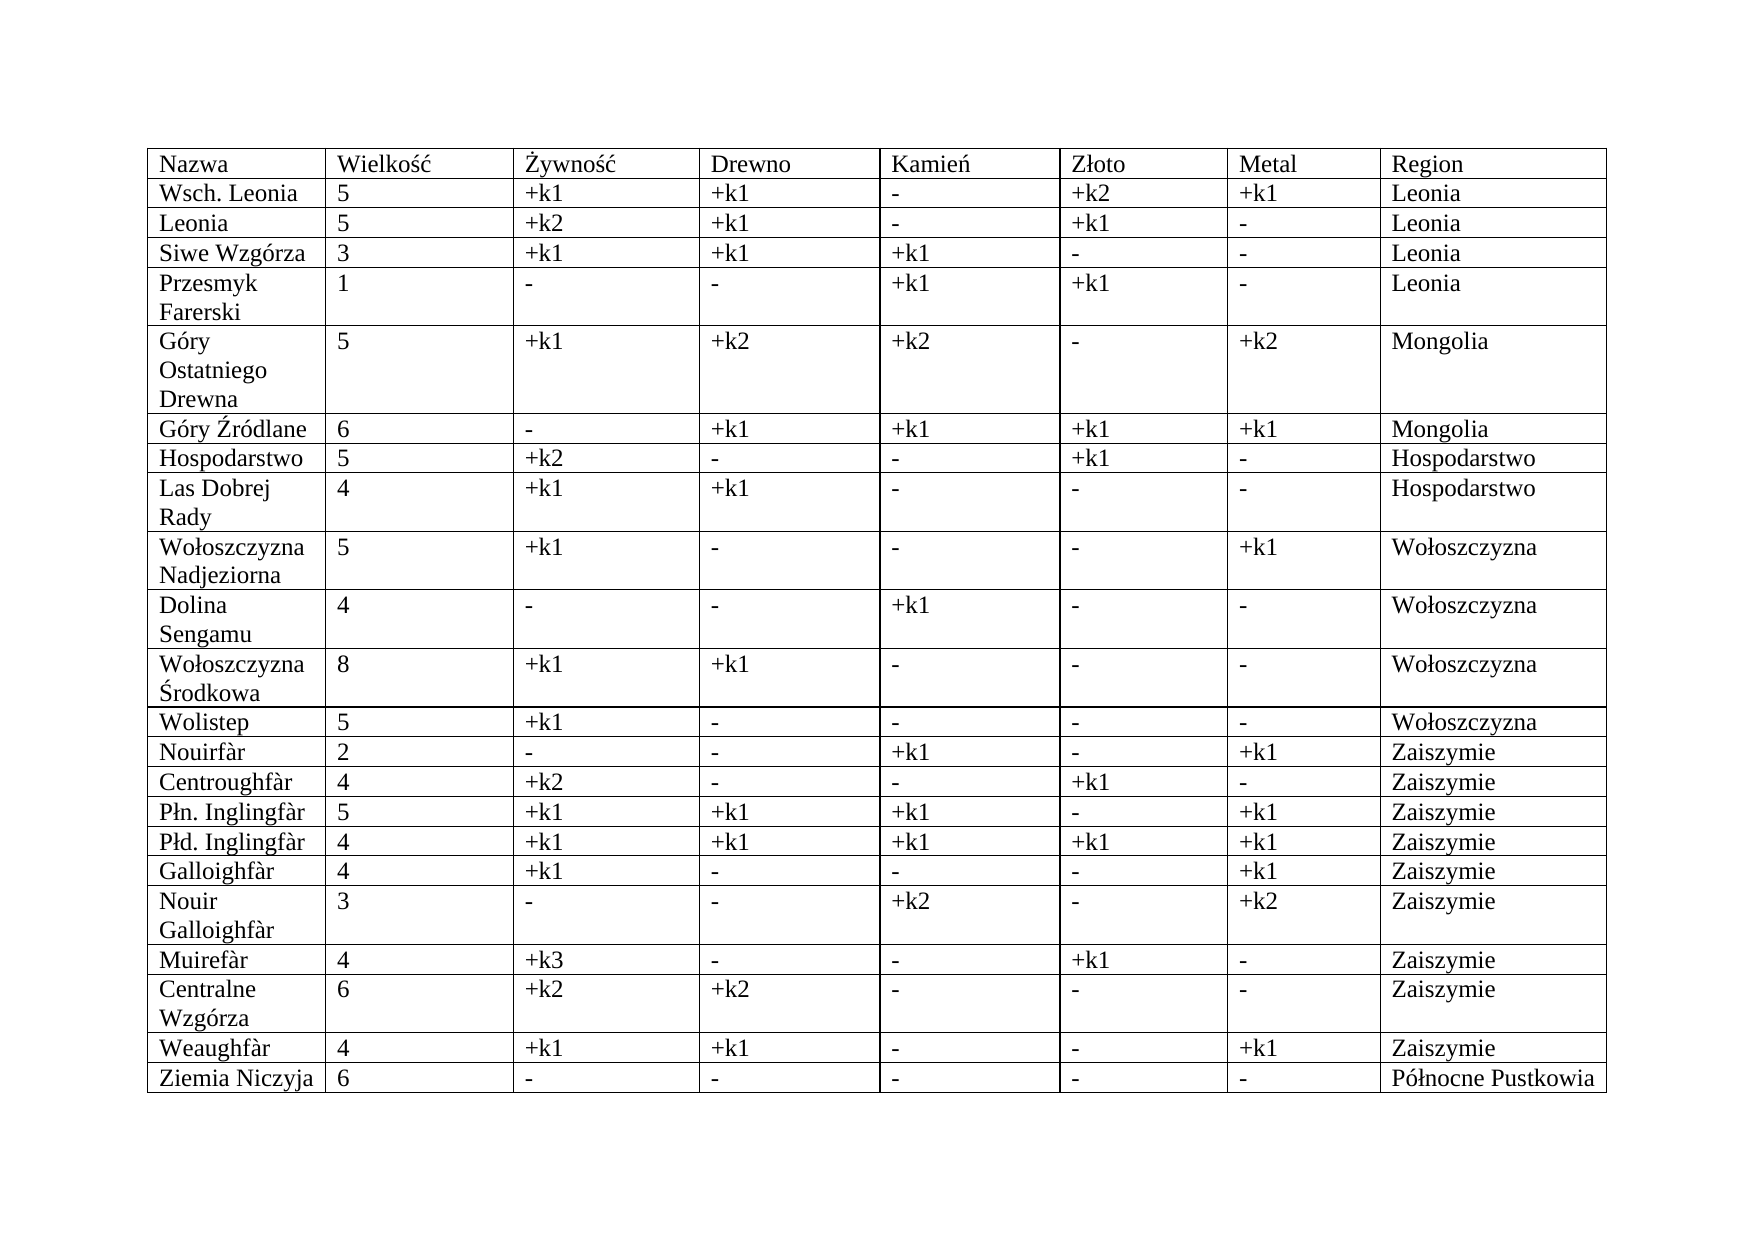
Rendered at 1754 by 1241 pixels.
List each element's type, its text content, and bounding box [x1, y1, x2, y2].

table_cell +k2 [1228, 326, 1380, 413]
table_cell +k1 [514, 649, 699, 706]
table_cell - [1061, 797, 1227, 826]
table_cell 6 [326, 1063, 513, 1092]
table_cell +k2 [514, 444, 699, 472]
table_cell - [514, 414, 699, 442]
table_cell - [1061, 238, 1227, 267]
table_cell - [881, 856, 1059, 885]
table_cell - [1228, 975, 1380, 1032]
table_cell 2 [326, 737, 513, 766]
table_cell - [700, 737, 879, 766]
table_cell +k1 [514, 238, 699, 267]
table_cell - [1061, 326, 1227, 413]
table_cell - [1228, 590, 1380, 648]
table_cell Region [1381, 149, 1606, 177]
table_cell Przesmyk Farerski [148, 268, 325, 325]
table_cell - [881, 208, 1059, 237]
table_cell Metal [1228, 149, 1380, 177]
table_cell Góry Źródlane [148, 414, 325, 442]
table_cell Wołoszczyzna [1381, 532, 1606, 589]
table_cell +k1 [514, 1033, 699, 1062]
table_cell Złoto [1061, 149, 1227, 177]
table_cell 5 [326, 532, 513, 589]
table_cell Zaiszymie [1381, 737, 1606, 766]
table_cell +k1 [881, 827, 1059, 855]
table_cell Wołoszczyzna [1381, 590, 1606, 648]
table_cell - [514, 590, 699, 648]
table_cell - [881, 473, 1059, 531]
table_cell - [514, 268, 699, 325]
table_cell - [1061, 708, 1227, 736]
table_cell Leonia [1381, 208, 1606, 237]
table_cell - [881, 532, 1059, 589]
table_cell 4 [326, 945, 513, 973]
table_cell - [700, 767, 879, 796]
table_cell Mongolia [1381, 326, 1606, 413]
table_cell Żywność [514, 149, 699, 177]
table_cell +k1 [700, 414, 879, 442]
table_cell +k3 [514, 945, 699, 973]
table_cell - [700, 856, 879, 885]
table_cell +k1 [514, 856, 699, 885]
table_cell - [1061, 975, 1227, 1032]
table_cell +k2 [700, 975, 879, 1032]
table_cell Leonia [1381, 238, 1606, 267]
table_cell - [881, 444, 1059, 472]
table_cell +k1 [700, 827, 879, 855]
table_cell - [1061, 649, 1227, 706]
table_cell +k1 [514, 326, 699, 413]
table_cell Wołoszczyzna [1381, 649, 1606, 706]
table_cell +k2 [881, 886, 1059, 944]
table_cell - [1061, 590, 1227, 648]
table_cell Leonia [1381, 268, 1606, 325]
table_cell +k1 [1228, 1033, 1380, 1062]
table_cell +k1 [700, 797, 879, 826]
table_cell Kamień [881, 149, 1059, 177]
table_cell Nouir Galloighfàr [148, 886, 325, 944]
table_cell 4 [326, 590, 513, 648]
table_cell - [1228, 473, 1380, 531]
table_cell - [1061, 737, 1227, 766]
table_cell +k1 [700, 473, 879, 531]
table_cell +k1 [1228, 532, 1380, 589]
table_cell - [1061, 1033, 1227, 1062]
table_cell - [881, 975, 1059, 1032]
table_cell 3 [326, 886, 513, 944]
table_cell 4 [326, 767, 513, 796]
table_cell - [700, 268, 879, 325]
table_cell - [881, 1063, 1059, 1092]
table_cell Północne Pustkowia [1381, 1063, 1606, 1092]
table_cell - [881, 708, 1059, 736]
table_cell 4 [326, 473, 513, 531]
table_cell - [700, 945, 879, 973]
table_cell 5 [326, 208, 513, 237]
table_cell Zaiszymie [1381, 945, 1606, 973]
table_cell +k1 [514, 532, 699, 589]
table_cell 3 [326, 238, 513, 267]
table_cell Zaiszymie [1381, 797, 1606, 826]
table_cell +k1 [1061, 268, 1227, 325]
table_cell +k1 [514, 797, 699, 826]
table_cell 8 [326, 649, 513, 706]
table_cell 5 [326, 444, 513, 472]
table_cell +k2 [700, 326, 879, 413]
table_cell +k1 [1228, 179, 1380, 207]
table_cell 4 [326, 1033, 513, 1062]
table_cell +k1 [1228, 737, 1380, 766]
table_cell - [881, 767, 1059, 796]
table_cell 5 [326, 708, 513, 736]
table_cell Leonia [1381, 179, 1606, 207]
table_cell Płd. Inglingfàr [148, 827, 325, 855]
table_cell Hospodarstwo [148, 444, 325, 472]
table_cell 5 [326, 797, 513, 826]
table_cell +k1 [1228, 856, 1380, 885]
table_cell +k1 [700, 649, 879, 706]
table_cell +k1 [700, 208, 879, 237]
table_cell - [881, 945, 1059, 973]
table_cell - [514, 1063, 699, 1092]
table_cell - [1061, 1063, 1227, 1092]
table_cell - [881, 179, 1059, 207]
table_cell Wolistep [148, 708, 325, 736]
table_cell +k1 [881, 414, 1059, 442]
table_cell +k1 [881, 737, 1059, 766]
table_cell Płn. Inglingfàr [148, 797, 325, 826]
table_cell +k1 [700, 238, 879, 267]
table_cell +k1 [1061, 208, 1227, 237]
table_cell +k1 [881, 797, 1059, 826]
table_cell +k2 [514, 208, 699, 237]
table_cell 4 [326, 856, 513, 885]
table_cell Galloighfàr [148, 856, 325, 885]
table_cell - [1061, 473, 1227, 531]
table_cell - [700, 886, 879, 944]
table_cell - [1228, 208, 1380, 237]
table_cell Nazwa [148, 149, 325, 177]
table_cell Wołoszczyzna Środkowa [148, 649, 325, 706]
table_cell - [1228, 1063, 1380, 1092]
table_cell - [700, 1063, 879, 1092]
table_cell +k1 [1228, 414, 1380, 442]
table_cell +k1 [1061, 444, 1227, 472]
table_cell Dolina Sengamu [148, 590, 325, 648]
table_cell - [1061, 532, 1227, 589]
table_cell Centralne Wzgórza [148, 975, 325, 1032]
table_cell +k1 [881, 238, 1059, 267]
table_cell Las Dobrej Rady [148, 473, 325, 531]
table_cell Zaiszymie [1381, 1033, 1606, 1062]
table_cell +k2 [1228, 886, 1380, 944]
table_cell Zaiszymie [1381, 975, 1606, 1032]
table_cell Wołoszczyzna [1381, 708, 1606, 736]
table_cell - [1228, 268, 1380, 325]
table_cell +k1 [1228, 827, 1380, 855]
table_cell Leonia [148, 208, 325, 237]
table_cell Zaiszymie [1381, 767, 1606, 796]
table_cell +k1 [1061, 827, 1227, 855]
table_cell - [514, 737, 699, 766]
table_cell - [1228, 945, 1380, 973]
table_cell - [1228, 708, 1380, 736]
table_cell +k2 [1061, 179, 1227, 207]
table_cell +k1 [1061, 945, 1227, 973]
table_cell Siwe Wzgórza [148, 238, 325, 267]
table_cell +k2 [881, 326, 1059, 413]
table_cell 6 [326, 414, 513, 442]
table_cell Nouirfàr [148, 737, 325, 766]
table_cell Wielkość [326, 149, 513, 177]
table_cell - [881, 1033, 1059, 1062]
table_cell +k1 [1061, 414, 1227, 442]
table_cell +k1 [700, 1033, 879, 1062]
table_cell Zaiszymie [1381, 886, 1606, 944]
table_cell Wsch. Leonia [148, 179, 325, 207]
table_cell Centroughfàr [148, 767, 325, 796]
table_cell +k1 [1061, 767, 1227, 796]
table_cell Hospodarstwo [1381, 473, 1606, 531]
table_cell Drewno [700, 149, 879, 177]
table_cell - [1228, 238, 1380, 267]
table_cell +k1 [514, 179, 699, 207]
table_cell +k1 [700, 179, 879, 207]
table_cell Muirefàr [148, 945, 325, 973]
table_cell - [700, 532, 879, 589]
table_cell - [700, 708, 879, 736]
table_cell 1 [326, 268, 513, 325]
table_cell Zaiszymie [1381, 856, 1606, 885]
table_cell - [700, 590, 879, 648]
table_cell - [881, 649, 1059, 706]
table_cell Góry Ostatniego Drewna [148, 326, 325, 413]
table_cell 6 [326, 975, 513, 1032]
table_cell Wołoszczyzna Nadjeziorna [148, 532, 325, 589]
table_cell Hospodarstwo [1381, 444, 1606, 472]
table_cell - [1228, 649, 1380, 706]
table_cell 4 [326, 827, 513, 855]
table_cell Weaughfàr [148, 1033, 325, 1062]
table_cell 5 [326, 179, 513, 207]
table_cell +k1 [514, 708, 699, 736]
table_cell +k1 [881, 268, 1059, 325]
table_cell Zaiszymie [1381, 827, 1606, 855]
table_cell - [1061, 856, 1227, 885]
table_cell - [700, 444, 879, 472]
table_cell - [1228, 444, 1380, 472]
table_cell +k1 [1228, 797, 1380, 826]
table_cell - [1228, 767, 1380, 796]
table_cell Ziemia Niczyja [148, 1063, 325, 1092]
table_cell +k1 [881, 590, 1059, 648]
table_cell +k1 [514, 473, 699, 531]
table_cell - [514, 886, 699, 944]
table_cell Mongolia [1381, 414, 1606, 442]
table_cell 5 [326, 326, 513, 413]
table_cell +k2 [514, 975, 699, 1032]
table_cell +k1 [514, 827, 699, 855]
table_cell - [1061, 886, 1227, 944]
table_cell +k2 [514, 767, 699, 796]
